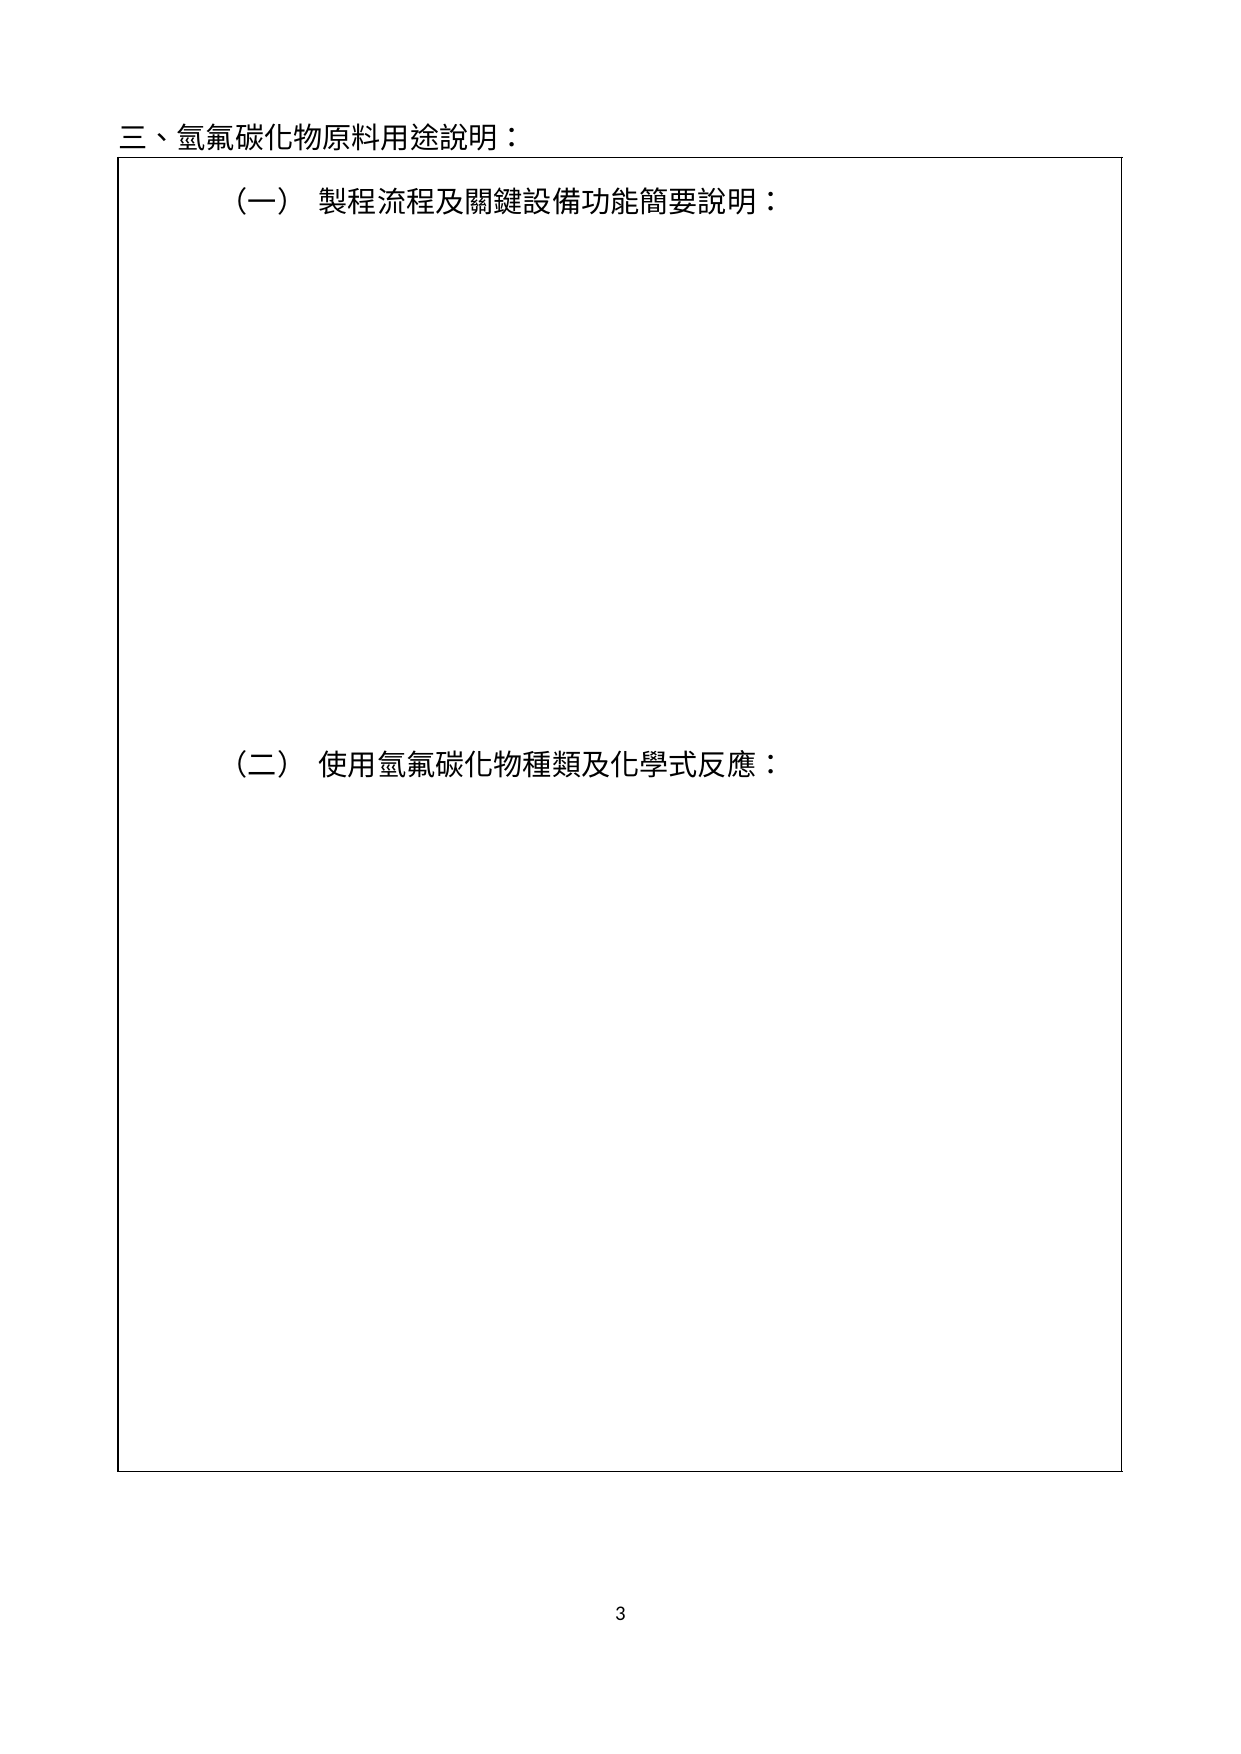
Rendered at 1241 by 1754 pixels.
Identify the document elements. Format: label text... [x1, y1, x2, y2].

table_header 製程流程及關鍵設備功能簡要說明： 使用氫氟碳化物種類及化學式反應： [119, 158, 1121, 1471]
text 三、氫氟碳化物原料用途說明： [118, 94, 1122, 157]
